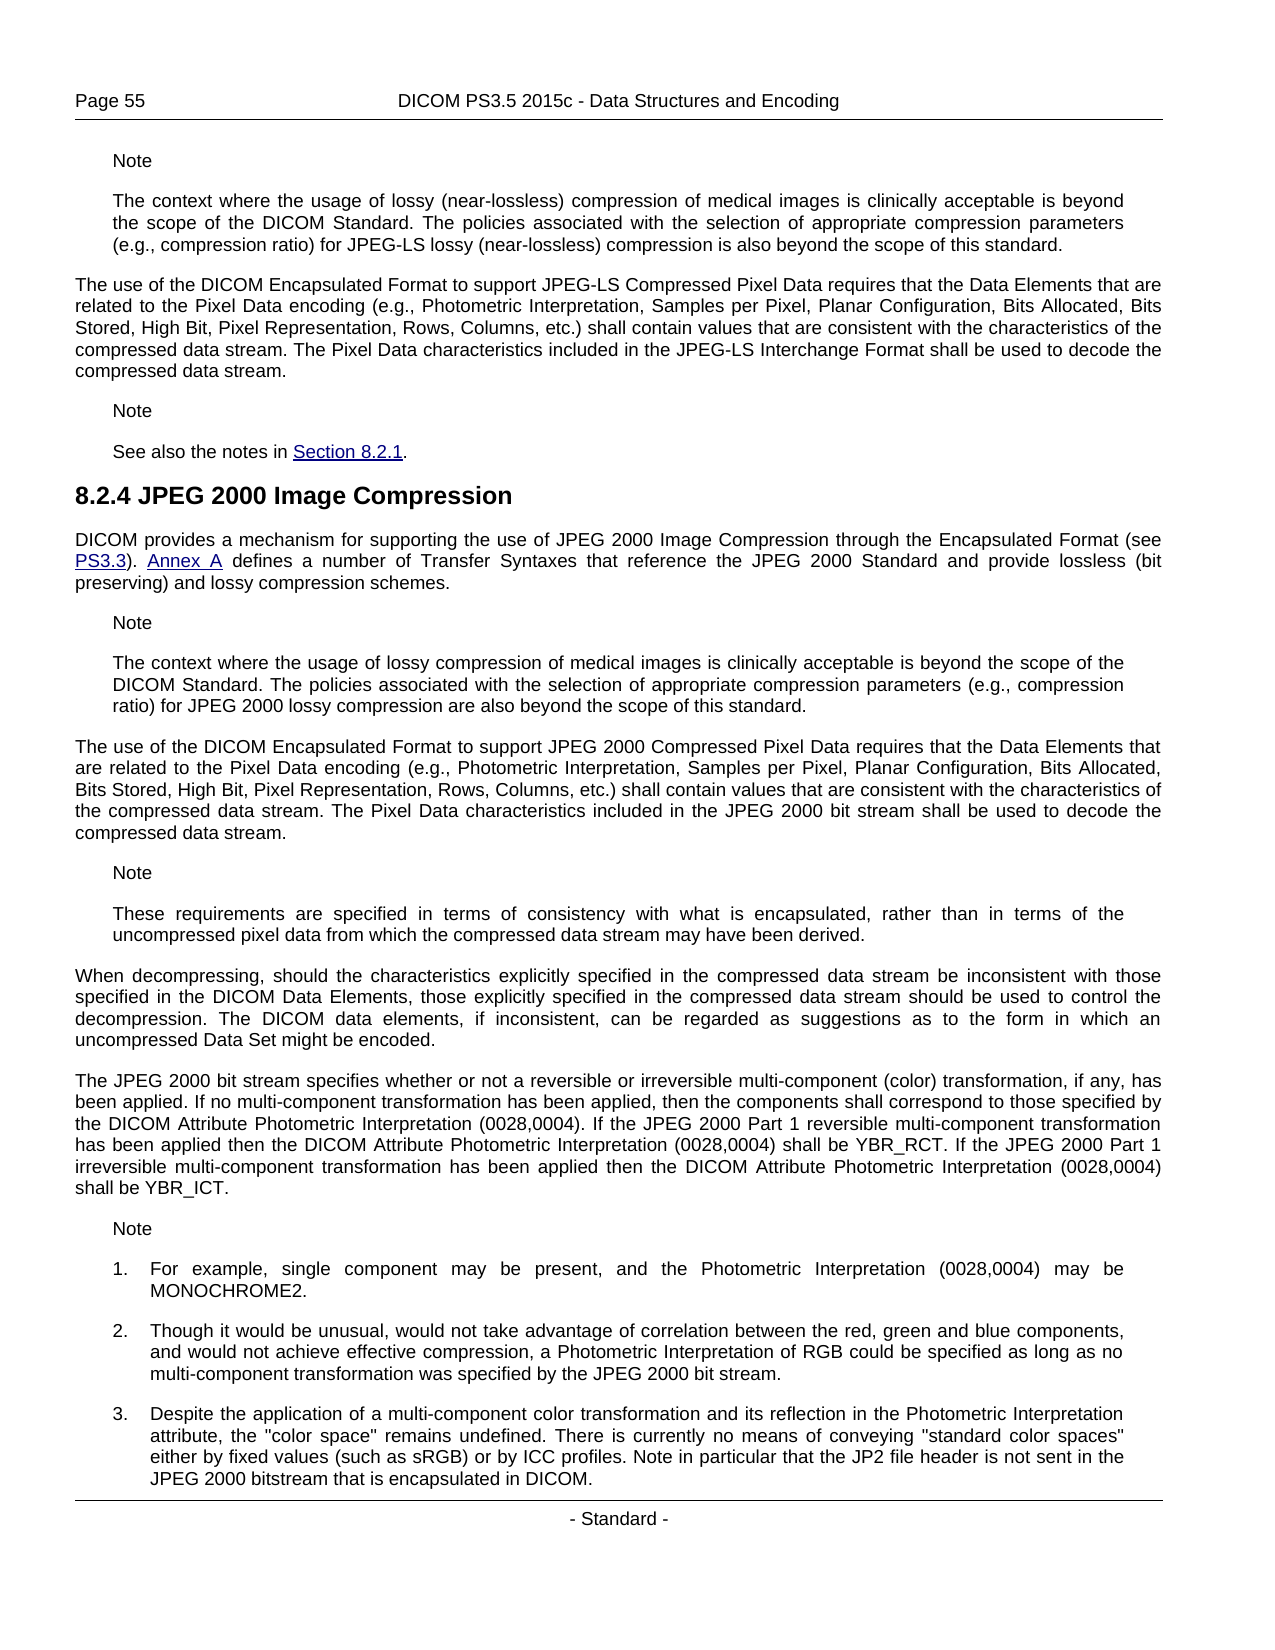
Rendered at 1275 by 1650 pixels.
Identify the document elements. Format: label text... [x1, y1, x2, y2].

text Note [112, 612, 1125, 633]
list Though it would be unusual, would not take advantage of correlation between the red, green and blue components, and would not achieve effective compression, a Photometric Interpretation of RGB could be specified as long as no multi-component transformation was specified by the JPEG 2000 bit stream. [112, 1320, 1125, 1384]
text See also the notes in Section 8.2.1. [112, 441, 1125, 462]
text The context where the usage of lossy (near-lossless) compression of medical images is clinically acceptable is beyond the scope of the DICOM Standard. The policies associated with the selection of appropriate compression parameters (e.g., compression ratio) for JPEG-LS lossy (near-lossless) compression is also beyond the scope of this standard. [112, 190, 1125, 255]
list Despite the application of a multi-component color transformation and its reflection in the Photometric Interpretation attribute, the "color space" remains undefined. There is currently no means of conveying "standard color spaces" either by fixed values (such as sRGB) or by ICC profiles. Note in particular that the JP2 file header is not sent in the JPEG 2000 bitstream that is encapsulated in DICOM. [112, 1403, 1125, 1489]
text Note [112, 1217, 1125, 1239]
text The JPEG 2000 bit stream specifies whether or not a reversible or irreversible multi-component (color) transformation, if any, has been applied. If no multi-component transformation has been applied, then the components shall correspond to those specified by the DICOM Attribute Photometric Interpretation (0028,0004). If the JPEG 2000 Part 1 reversible multi-component transformation has been applied then the DICOM Attribute Photometric Interpretation (0028,0004) shall be YBR_RCT. If the JPEG 2000 Part 1 irreversible multi-component transformation has been applied then the DICOM Attribute Photometric Interpretation (0028,0004) shall be YBR_ICT. [75, 1069, 1162, 1199]
text The context where the usage of lossy compression of medical images is clinically acceptable is beyond the scope of the DICOM Standard. The policies associated with the selection of appropriate compression parameters (e.g., compression ratio) for JPEG 2000 lossy compression are also beyond the scope of this standard. [112, 652, 1125, 717]
text The use of the DICOM Encapsulated Format to support JPEG 2000 Compressed Pixel Data requires that the Data Elements that are related to the Pixel Data encoding (e.g., Photometric Interpretation, Samples per Pixel, Planar Configuration, Bits Allocated, Bits Stored, High Bit, Pixel Representation, Rows, Columns, etc.) shall contain values that are consistent with the characteristics of the compressed data stream. The Pixel Data characteristics included in the JPEG 2000 bit stream shall be used to decode the compressed data stream. [75, 736, 1162, 843]
text When decompressing, should the characteristics explicitly specified in the compressed data stream be inconsistent with those specified in the DICOM Data Elements, those explicitly specified in the compressed data stream should be used to control the decompression. The DICOM data elements, if inconsistent, can be regarded as suggestions as to the form in which an uncompressed Data Set might be encoded. [75, 964, 1162, 1051]
text DICOM provides a mechanism for supporting the use of JPEG 2000 Image Compression through the Encapsulated Format (see PS3.3). Annex A defines a number of Transfer Syntaxes that reference the JPEG 2000 Standard and provide lossless (bit preserving) and lossy compression schemes. [75, 528, 1162, 593]
list For example, single component may be present, and the Photometric Interpretation (0028,0004) may be MONOCHROME2. [112, 1258, 1125, 1301]
text The use of the DICOM Encapsulated Format to support JPEG-LS Compressed Pixel Data requires that the Data Elements that are related to the Pixel Data encoding (e.g., Photometric Interpretation, Samples per Pixel, Planar Configuration, Bits Allocated, Bits Stored, High Bit, Pixel Representation, Rows, Columns, etc.) shall contain values that are consistent with the characteristics of the compressed data stream. The Pixel Data characteristics included in the JPEG-LS Interchange Format shall be used to decode the compressed data stream. [75, 274, 1162, 382]
text These requirements are specified in terms of consistency with what is encapsulated, rather than in terms of the uncompressed pixel data from which the compressed data stream may have been derived. [112, 902, 1125, 946]
text Note [112, 400, 1125, 422]
text Note [112, 862, 1125, 884]
text Note [112, 150, 1125, 172]
text 8.2.4 JPEG 2000 Image Compression [75, 481, 1162, 510]
